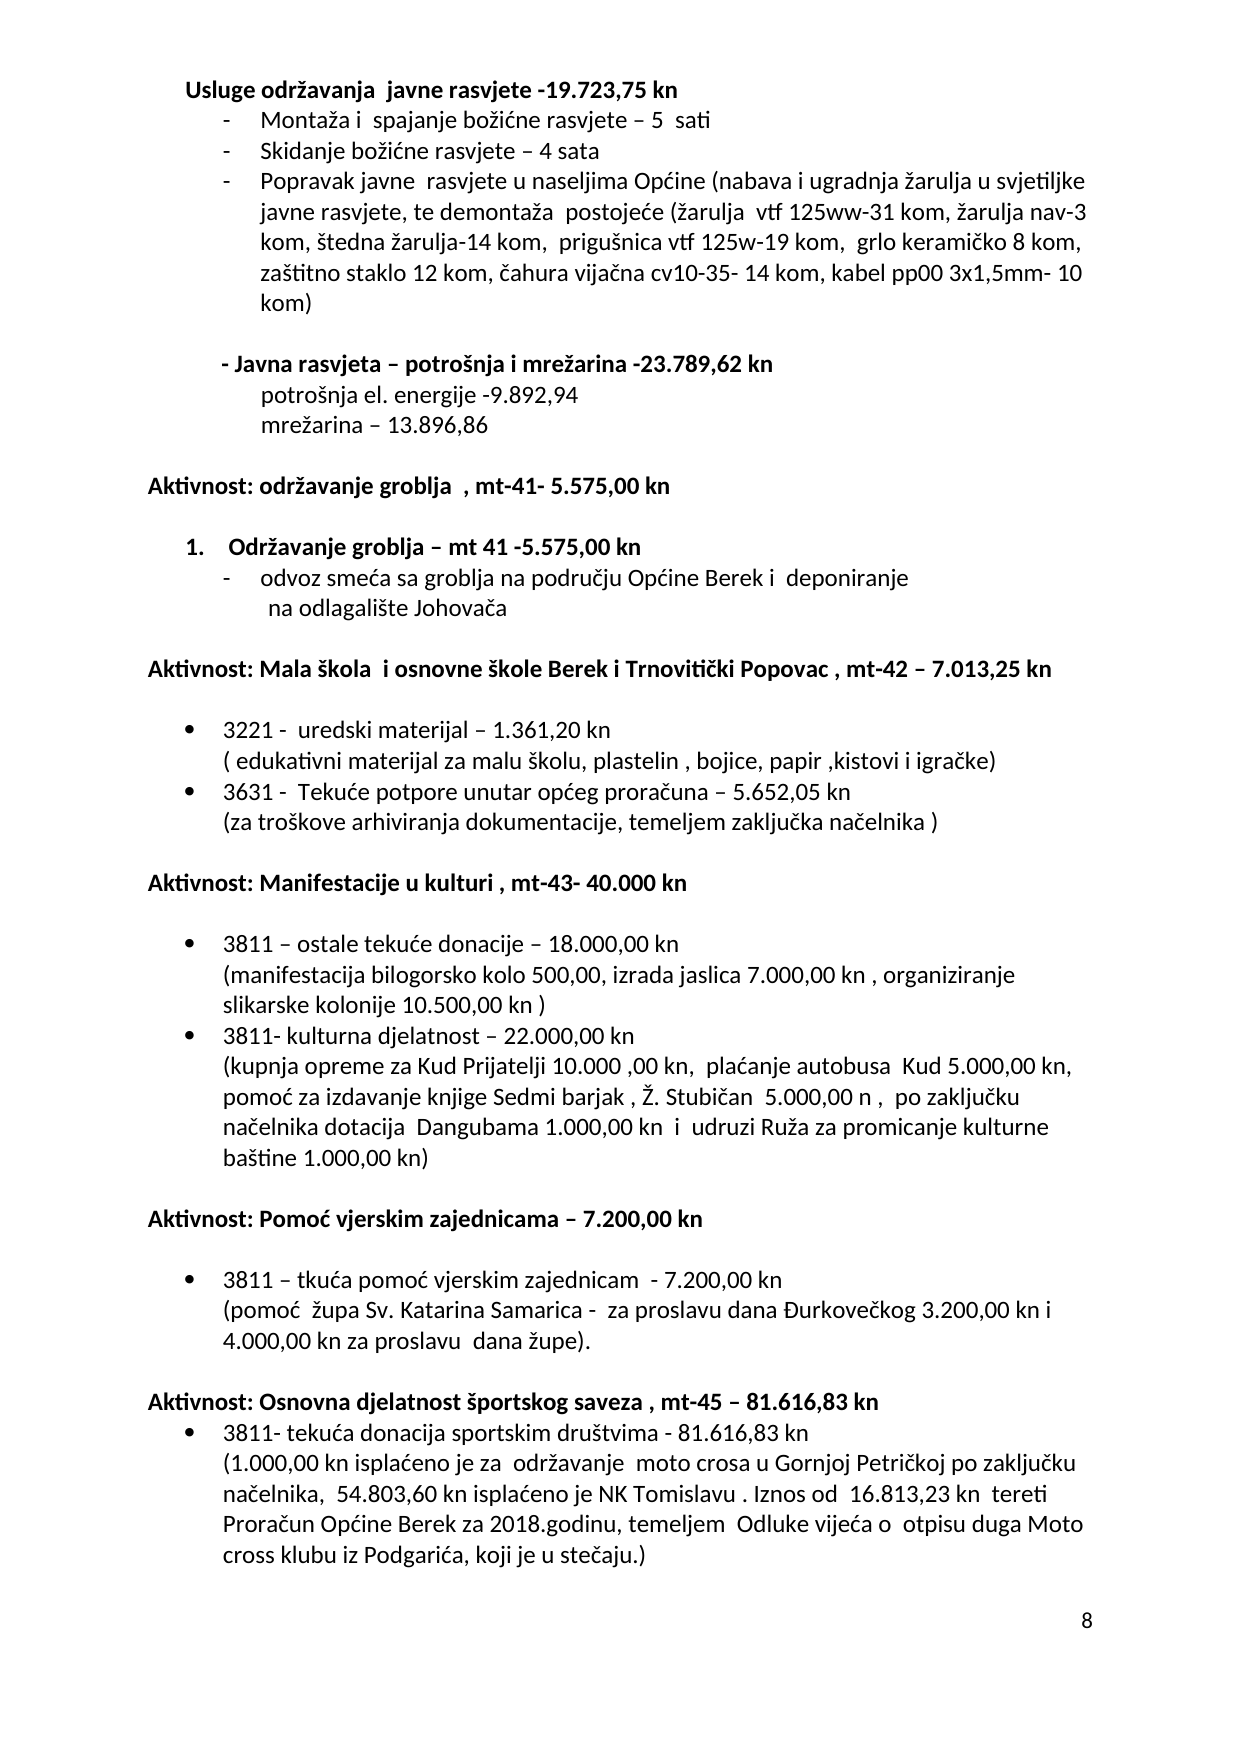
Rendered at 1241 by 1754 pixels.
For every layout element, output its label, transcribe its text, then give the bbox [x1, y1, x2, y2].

text Aktivnost: Osnovna djelatnost športskog saveza , mt-45 – 81.616,83 kn [148, 1386, 1093, 1417]
list 3631 - Tekuće potpore unutar općeg proračuna – 5.652,05 kn [185, 776, 1093, 806]
text (za troškove arhiviranja dokumentacije, temeljem zaključka načelnika ) [223, 806, 1093, 837]
list 3221 - uredski materijal – 1.361,20 kn [185, 715, 1093, 745]
list Popravak javne rasvjete u naseljima Općine (nabava i ugradnja žarulja u svjetiljke javne rasvjete, te demontaža postojeće (žarulja vtf 125ww-31 kom, žarulja nav-3 kom, štedna žarulja-14 kom, prigušnica vtf 125w-19 kom, grlo keramičko 8 kom, zaštitno staklo 12 kom, čahura vijačna cv10-35- 14 kom, kabel pp00 3x1,5mm- 10 kom) [223, 165, 1093, 318]
text Aktivnost: Mala škola i osnovne škole Berek i Trnovitički Popovac , mt-42 – 7.013,25 kn [148, 654, 1093, 684]
list odvoz smeća sa groblja na području Općine Berek i deponiranje [223, 562, 1093, 593]
text mrežarina – 13.896,86 [148, 409, 1093, 440]
list 3811- tekuća donacija sportskim društvima - 81.616,83 kn [185, 1417, 1093, 1447]
text (1.000,00 kn isplaćeno je za održavanje moto crosa u Gornjoj Petričkoj po zaključku načelnika, 54.803,60 kn isplaćeno je NK Tomislavu . Iznos od 16.813,23 kn tereti Proračun Općine Berek za 2018.godinu, temeljem Odluke vijeća o otpisu duga Moto cross klubu iz Podgarića, koji je u stečaju.) [223, 1447, 1093, 1569]
list 3811 – ostale tekuće donacije – 18.000,00 kn [185, 928, 1093, 959]
text Usluge održavanja javne rasvjete -19.723,75 kn [185, 74, 1093, 104]
text (pomoć župa Sv. Katarina Samarica - za proslavu dana Đurkovečkog 3.200,00 kn i 4.000,00 kn za proslavu dana župe). [223, 1294, 1093, 1356]
list Montaža i spajanje božićne rasvjete – 5 sati [223, 104, 1093, 135]
text Aktivnost: Pomoć vjerskim zajednicama – 7.200,00 kn [148, 1203, 1093, 1233]
list Održavanje groblja – mt 41 -5.575,00 kn [185, 532, 1093, 562]
text ( edukativni materijal za malu školu, plastelin , bojice, papir ,kistovi i igračke) [223, 745, 1093, 776]
list Skidanje božićne rasvjete – 4 sata [223, 135, 1093, 165]
text - Javna rasvjeta – potrošnja i mrežarina -23.789,62 kn [148, 348, 1093, 379]
text Aktivnost: održavanje groblja , mt-41- 5.575,00 kn [148, 471, 1093, 501]
text Aktivnost: Manifestacije u kulturi , mt-43- 40.000 kn [148, 867, 1093, 898]
text potrošnja el. energije -9.892,94 [148, 379, 1093, 409]
list 3811 – tkuća pomoć vjerskim zajednicam - 7.200,00 kn [185, 1264, 1093, 1294]
text (manifestacija bilogorsko kolo 500,00, izrada jaslica 7.000,00 kn , organiziranje slikarske kolonije 10.500,00 kn ) [223, 959, 1093, 1020]
list 3811- kulturna djelatnost – 22.000,00 kn [185, 1020, 1093, 1050]
text (kupnja opreme za Kud Prijatelji 10.000 ,00 kn, plaćanje autobusa Kud 5.000,00 kn, pomoć za izdavanje knjige Sedmi barjak , Ž. Stubičan 5.000,00 n , po zaključku načelnika dotacija Dangubama 1.000,00 kn i udruzi Ruža za promicanje kulturne baštine 1.000,00 kn) [223, 1050, 1093, 1172]
text na odlagalište Johovača [223, 593, 1093, 623]
